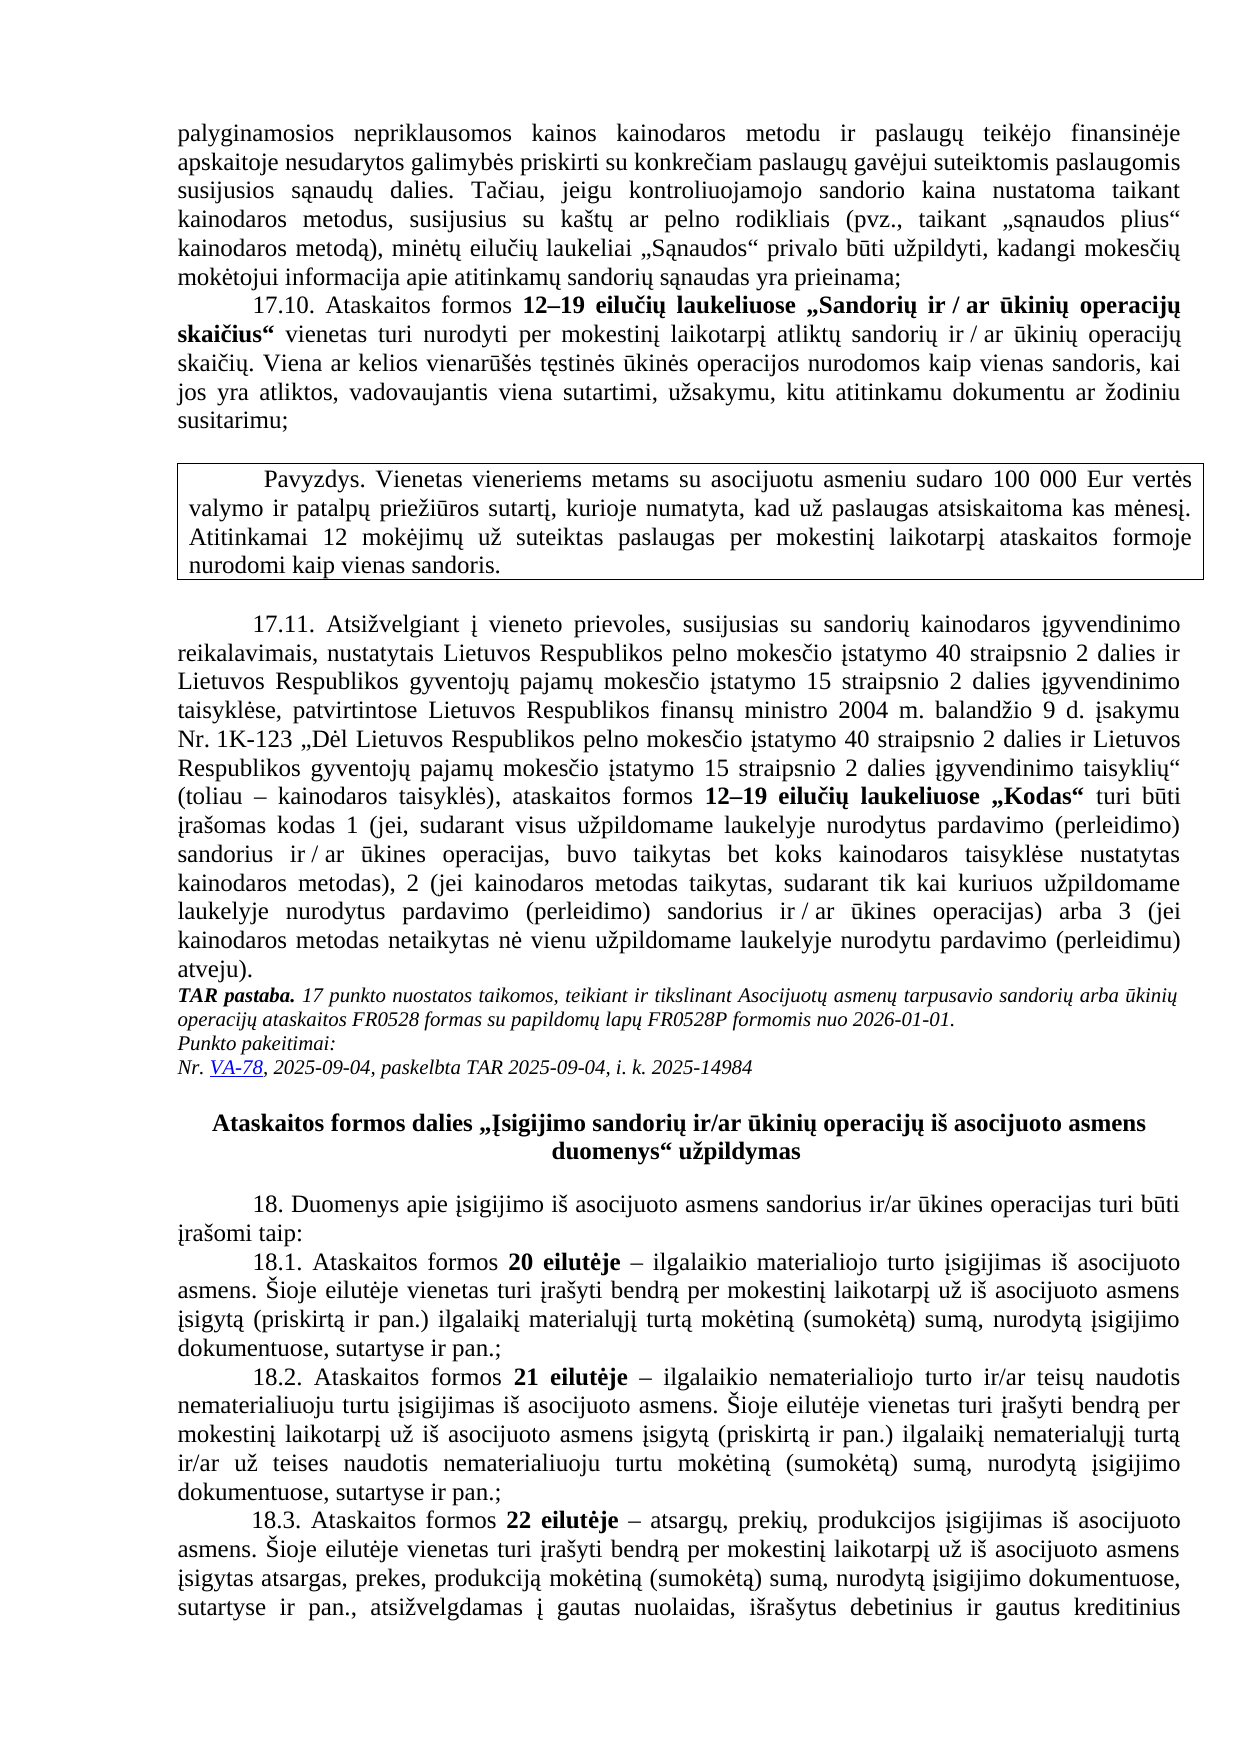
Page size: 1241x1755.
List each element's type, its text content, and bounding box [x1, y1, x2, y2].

text palyginamosios nepriklausomos kainos kainodaros metodu ir paslaugų teikėjo finansinėje apskaitoje nesudarytos galimybės priskirti su konkrečiam paslaugų gavėjui suteiktomis paslaugomis susijusios sąnaudų dalies. Tačiau, jeigu kontroliuojamojo sandorio kaina nustatoma taikant kainodaros metodus, susijusius su kaštų ar pelno rodikliais (pvz., taikant „sąnaudos plius“ kainodaros metodą), minėtų eilučių laukeliai „Sąnaudos“ privalo būti užpildyti, kadangi mokesčių mokėtojui informacija apie atitinkamų sandorių sąnaudas yra prieinama; [177, 118, 1181, 291]
text 18.1. Ataskaitos formos 20 eilutėje – ilgalaikio materialiojo turto įsigijimas iš asocijuoto asmens. Šioje eilutėje vienetas turi įrašyti bendrą per mokestinį laikotarpį už iš asocijuoto asmens įsigytą (priskirtą ir pan.) ilgalaikį materialųjį turtą mokėtiną (sumokėtą) sumą, nurodytą įsigijimo dokumentuose, sutartyse ir pan.; [177, 1247, 1181, 1362]
text TAR pastaba. 17 punkto nuostatos taikomos, teikiant ir tikslinant Asocijuotų asmenų tarpusavio sandorių arba ūkinių operacijų ataskaitos FR0528 formas su papildomų lapų FR0528P formomis nuo 2026-01-01. [177, 983, 1181, 1031]
text 18. Duomenys apie įsigijimo iš asocijuoto asmens sandorius ir/ar ūkines operacijas turi būti įrašomi taip: [177, 1189, 1181, 1247]
text 17.11. Atsižvelgiant į vieneto prievoles, susijusias su sandorių kainodaros įgyvendinimo reikalavimais, nustatytais Lietuvos Respublikos pelno mokesčio įstatymo 40 straipsnio 2 dalies ir Lietuvos Respublikos gyventojų pajamų mokesčio įstatymo 15 straipsnio 2 dalies įgyvendinimo taisyklėse, patvirtintose Lietuvos Respublikos finansų ministro 2004 m. balandžio 9 d. įsakymu Nr. 1K-123 „Dėl Lietuvos Respublikos pelno mokesčio įstatymo 40 straipsnio 2 dalies ir Lietuvos Respublikos gyventojų pajamų mokesčio įstatymo 15 straipsnio 2 dalies įgyvendinimo taisyklių“ (toliau – kainodaros taisyklės), ataskaitos formos 12–19 eilučių laukeliuose „Kodas“ turi būti įrašomas kodas 1 (jei, sudarant visus užpildomame laukelyje nurodytus pardavimo (perleidimo) sandorius ir / ar ūkines operacijas, buvo taikytas bet koks kainodaros taisyklėse nustatytas kainodaros metodas), 2 (jei kainodaros metodas taikytas, sudarant tik kai kuriuos užpildomame laukelyje nurodytus pardavimo (perleidimo) sandorius ir / ar ūkines operacijas) arba 3 (jei kainodaros metodas netaikytas nė vienu užpildomame laukelyje nurodytu pardavimo (perleidimu) atveju). [177, 609, 1181, 983]
text 17.10. Ataskaitos formos 12–19 eilučių laukeliuose „Sandorių ir / ar ūkinių operacijų skaičius“ vienetas turi nurodyti per mokestinį laikotarpį atliktų sandorių ir / ar ūkinių operacijų skaičių. Viena ar kelios vienarūšės tęstinės ūkinės operacijos nurodomos kaip vienas sandoris, kai jos yra atliktos, vadovaujantis viena sutartimi, užsakymu, kitu atitinkamu dokumentu ar žodiniu susitarimu; [177, 291, 1181, 434]
text 18.2. Ataskaitos formos 21 eilutėje – ilgalaikio nematerialiojo turto ir/ar teisų naudotis nematerialiuoju turtu įsigijimas iš asocijuoto asmens. Šioje eilutėje vienetas turi įrašyti bendrą per mokestinį laikotarpį už iš asocijuoto asmens įsigytą (priskirtą ir pan.) ilgalaikį nematerialųjį turtą ir/ar už teises naudotis nematerialiuoju turtu mokėtiną (sumokėtą) sumą, nurodytą įsigijimo dokumentuose, sutartyse ir pan.; [177, 1362, 1181, 1506]
text 18.3. Ataskaitos formos 22 eilutėje – atsargų, prekių, produkcijos įsigijimas iš asocijuoto asmens. Šioje eilutėje vienetas turi įrašyti bendrą per mokestinį laikotarpį už iš asocijuoto asmens įsigytas atsargas, prekes, produkciją mokėtiną (sumokėtą) sumą, nurodytą įsigijimo dokumentuose, sutartyse ir pan., atsižvelgdamas į gautas nuolaidas, išrašytus debetinius ir gautus kreditinius [177, 1506, 1181, 1621]
text Punkto pakeitimai: [177, 1031, 1181, 1055]
text Ataskaitos formos dalies „Įsigijimo sandorių ir/ar ūkinių operacijų iš asocijuoto asmens duomenys“ užpildymas [177, 1108, 1181, 1165]
text Nr. VA-78, 2025-09-04, paskelbta TAR 2025-09-04, i. k. 2025-14984 [177, 1055, 1181, 1079]
table_header Pavyzdys. Vienetas vieneriems metams su asocijuotu asmeniu sudaro 100 000 Eur vertės valymo ir patalpų priežiūros sutartį, kurioje numatyta, kad už paslaugas atsiskaitoma kas mėnesį. Atitinkamai 12 mokėjimų už suteiktas paslaugas per mokestinį laikotarpį ataskaitos formoje nurodomi kaip vienas sandoris. [178, 464, 1203, 579]
